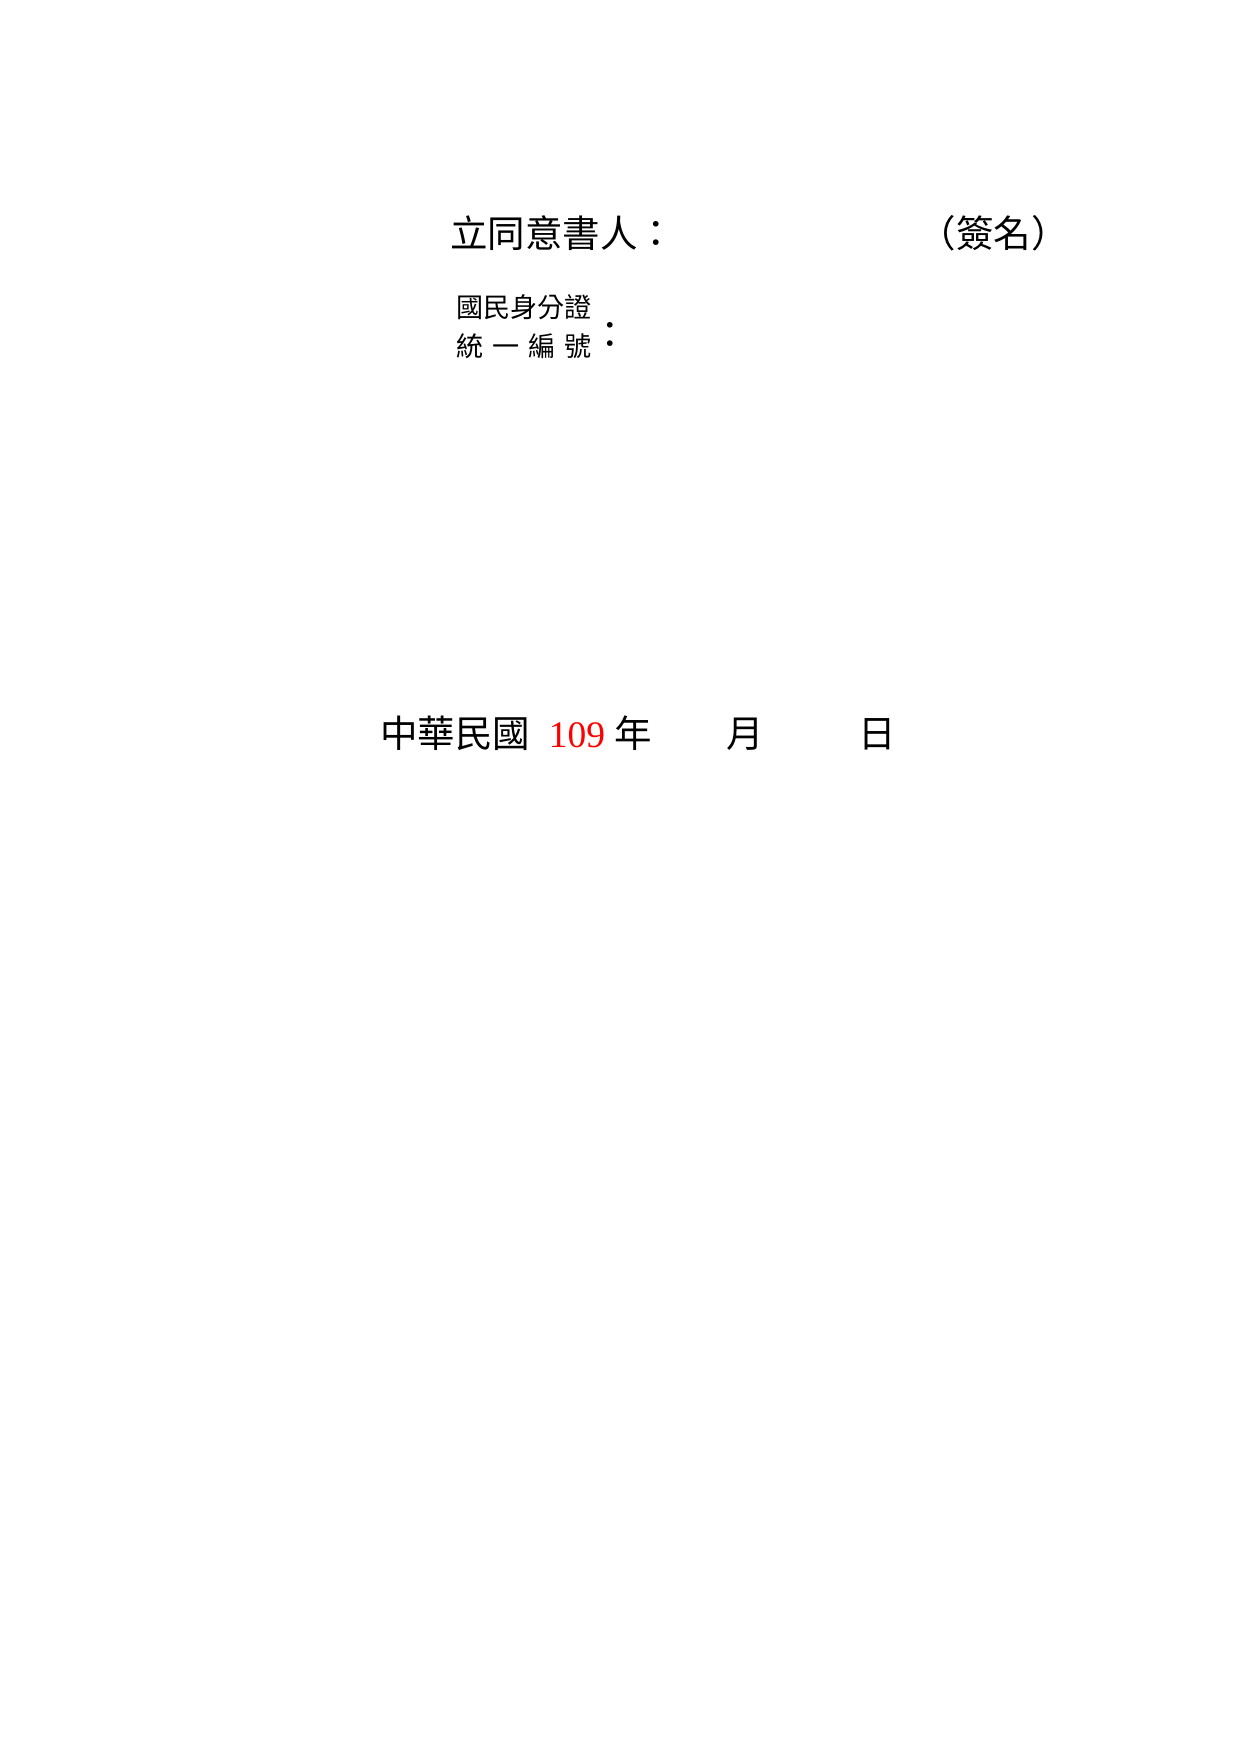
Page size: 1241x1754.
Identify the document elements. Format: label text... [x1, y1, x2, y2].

text 立同意書人： （簽名） [131, 189, 1144, 252]
text 國民身分證統一編號： [131, 252, 1144, 377]
text 中華民國 109 年 月 日 [131, 689, 1144, 752]
